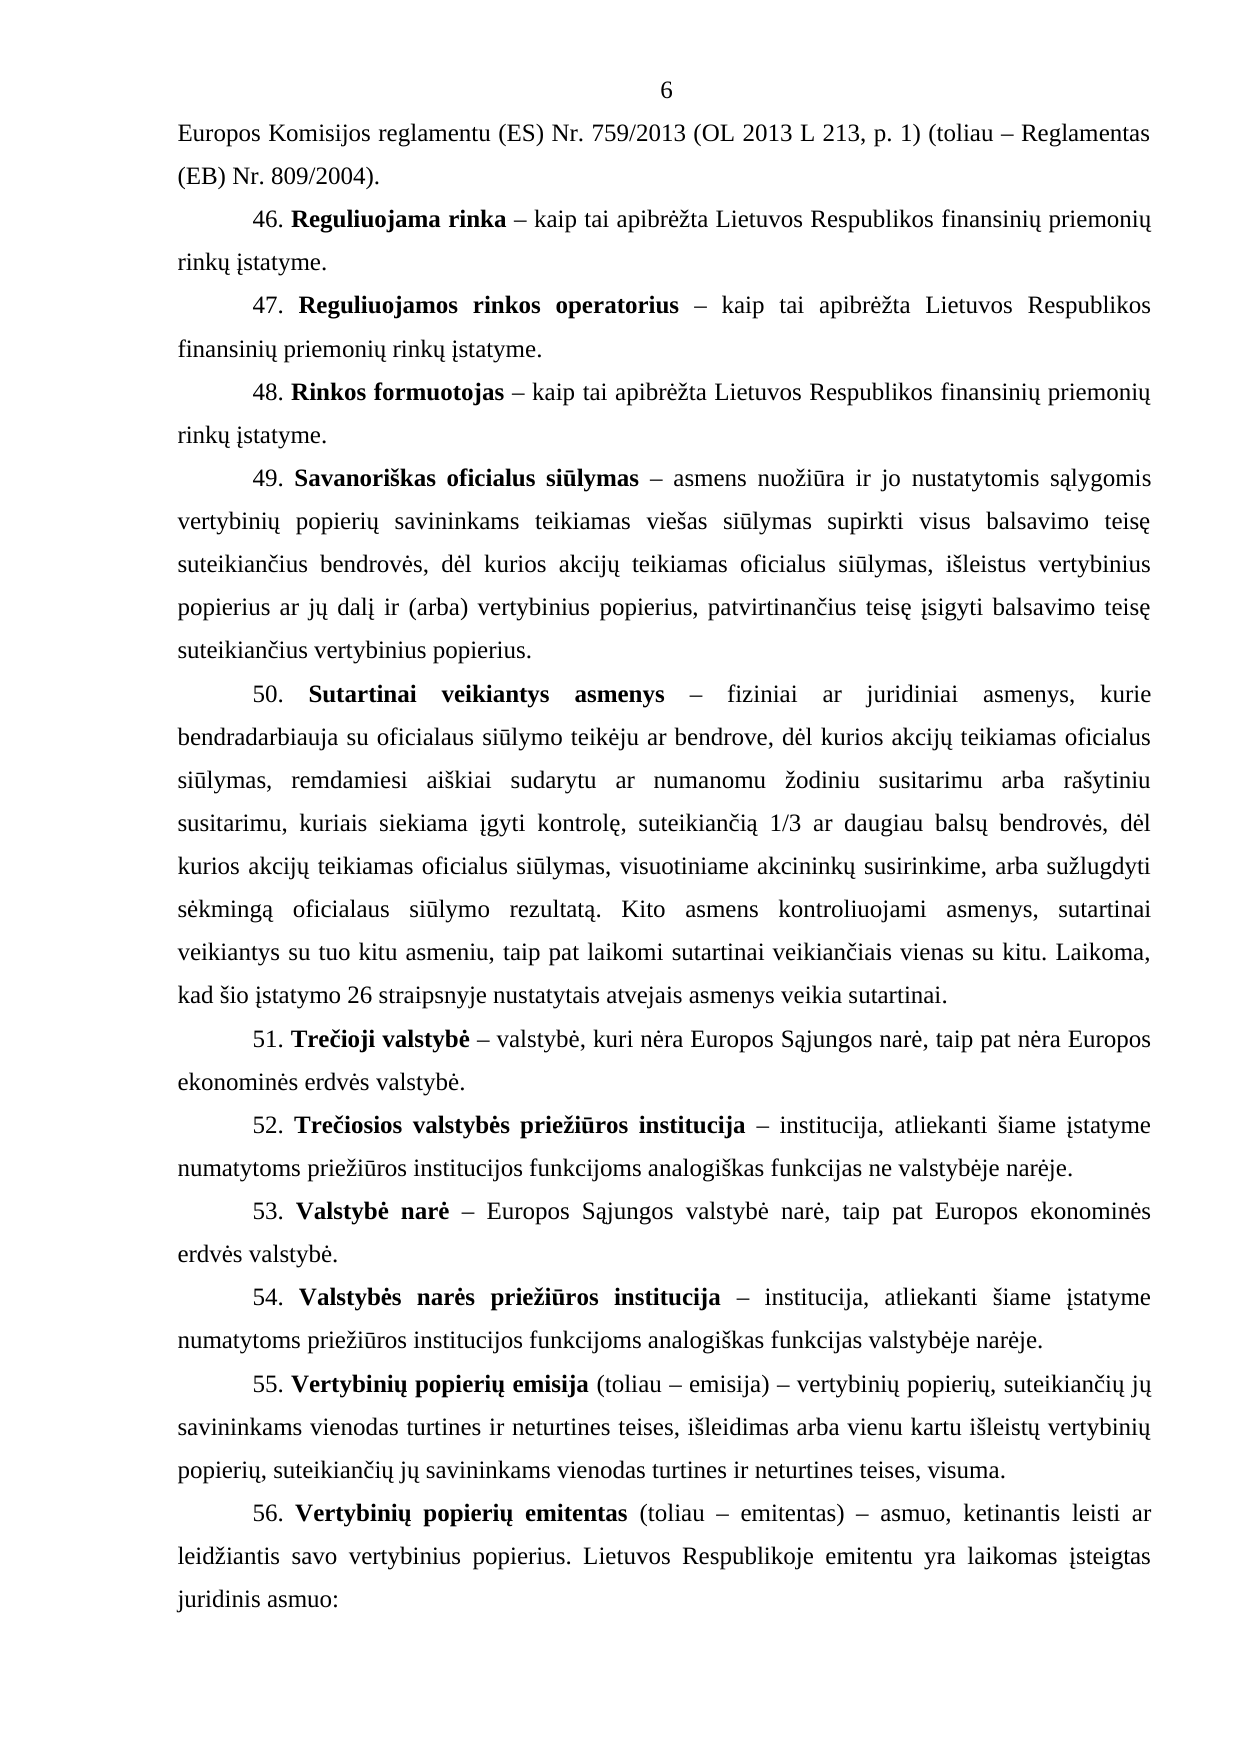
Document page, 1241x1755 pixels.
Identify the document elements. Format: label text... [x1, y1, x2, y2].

text 56. Vertybinių popierių emitentas (toliau – emitentas) – asmuo, ketinantis leisti ar leidžiantis savo vertybinius popierius. Lietuvos Respublikoje emitentu yra laikomas įsteigtas juridinis asmuo: [177, 1498, 1152, 1613]
text 54. Valstybės narės priežiūros institucija – institucija, atliekanti šiame įstatyme numatytoms priežiūros institucijos funkcijoms analogiškas funkcijas valstybėje narėje. [177, 1282, 1152, 1354]
text 48. Rinkos formuotojas – kaip tai apibrėžta Lietuvos Respublikos finansinių priemonių rinkų įstatyme. [177, 377, 1152, 449]
text 51. Trečioji valstybė – valstybė, kuri nėra Europos Sąjungos narė, taip pat nėra Europos ekonominės erdvės valstybė. [177, 1024, 1152, 1096]
text 52. Trečiosios valstybės priežiūros institucija – institucija, atliekanti šiame įstatyme numatytoms priežiūros institucijos funkcijoms analogiškas funkcijas ne valstybėje narėje. [177, 1110, 1152, 1182]
text Europos Komisijos reglamentu (ES) Nr. 759/2013 (OL 2013 L 213, p. 1) (toliau – Reglamentas (EB) Nr. 809/2004). [177, 118, 1152, 190]
text 53. Valstybė narė – Europos Sąjungos valstybė narė, taip pat Europos ekonominės erdvės valstybė. [177, 1196, 1152, 1268]
text 49. Savanoriškas oficialus siūlymas – asmens nuožiūra ir jo nustatytomis sąlygomis vertybinių popierių savininkams teikiamas viešas siūlymas supirkti visus balsavimo teisę suteikiančius bendrovės, dėl kurios akcijų teikiamas oficialus siūlymas, išleistus vertybinius popierius ar jų dalį ir (arba) vertybinius popierius, patvirtinančius teisę įsigyti balsavimo teisę suteikiančius vertybinius popierius. [177, 463, 1152, 664]
text 50. Sutartinai veikiantys asmenys – fiziniai ar juridiniai asmenys, kurie bendradarbiauja su oficialaus siūlymo teikėju ar bendrove, dėl kurios akcijų teikiamas oficialus siūlymas, remdamiesi aiškiai sudarytu ar numanomu žodiniu susitarimu arba rašytiniu susitarimu, kuriais siekiama įgyti kontrolę, suteikiančią 1/3 ar daugiau balsų bendrovės, dėl kurios akcijų teikiamas oficialus siūlymas, visuotiniame akcininkų susirinkime, arba sužlugdyti sėkmingą oficialaus siūlymo rezultatą. Kito asmens kontroliuojami asmenys, sutartinai veikiantys su tuo kitu asmeniu, taip pat laikomi sutartinai veikiančiais vienas su kitu. Laikoma, kad šio įstatymo 26 straipsnyje nustatytais atvejais asmenys veikia sutartinai. [177, 679, 1152, 1009]
text 55. Vertybinių popierių emisija (toliau – emisija) – vertybinių popierių, suteikiančių jų savininkams vienodas turtines ir neturtines teises, išleidimas arba vienu kartu išleistų vertybinių popierių, suteikiančių jų savininkams vienodas turtines ir neturtines teises, visuma. [177, 1369, 1152, 1484]
text 47. Reguliuojamos rinkos operatorius – kaip tai apibrėžta Lietuvos Respublikos finansinių priemonių rinkų įstatyme. [177, 291, 1152, 362]
text 46. Reguliuojama rinka – kaip tai apibrėžta Lietuvos Respublikos finansinių priemonių rinkų įstatyme. [177, 204, 1152, 276]
